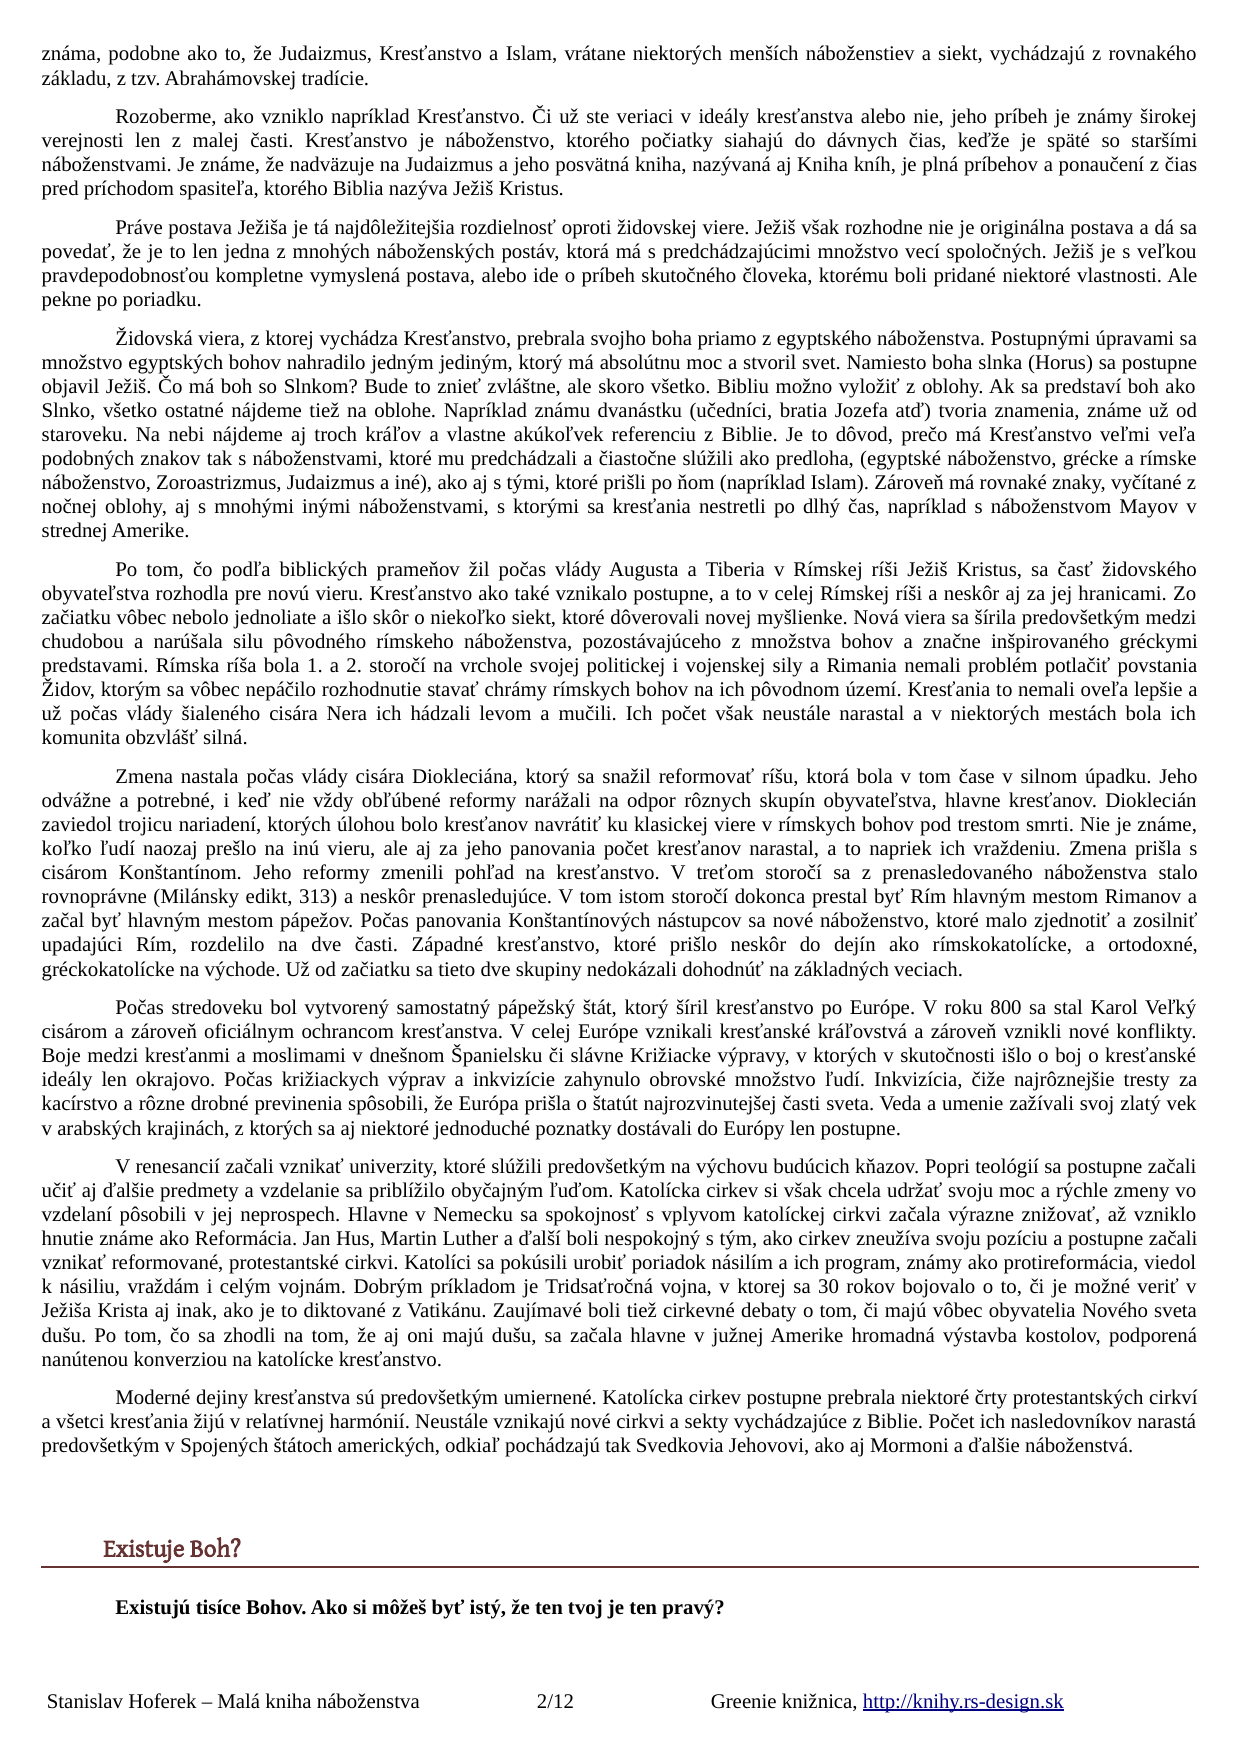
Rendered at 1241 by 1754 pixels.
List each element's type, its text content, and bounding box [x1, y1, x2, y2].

text Počas stredoveku bol vytvorený samostatný pápežský štát, ktorý šíril kresťanstvo po Európe. V roku 800 sa stal Karol Veľký cisárom a zároveň oficiálnym ochrancom kresťanstva. V celej Európe vznikali kresťanské kráľovstvá a zároveň vznikli nové konflikty. Boje medzi kresťanmi a moslimami v dnešnom Španielsku či slávne Križiacke výpravy, v ktorých v skutočnosti išlo o boj o kresťanské ideály len okrajovo. Počas križiackych výprav a inkvizície zahynulo obrovské množstvo ľudí. Inkvizícia, čiže najrôznejšie tresty za kacírstvo a rôzne drobné previnenia spôsobili, že Európa prišla o štatút najrozvinutejšej časti sveta. Veda a umenie zažívali svoj zlatý vek v arabských krajinách, z ktorých sa aj niektoré jednoduché poznatky dostávali do Európy len postupne. [41, 995, 1199, 1139]
text Po tom, čo podľa biblických prameňov žil počas vlády Augusta a Tiberia v Rímskej ríši Ježiš Kristus, sa časť židovského obyvateľstva rozhodla pre novú vieru. Kresťanstvo ako také vznikalo postupne, a to v celej Rímskej ríši a neskôr aj za jej hranicami. Zo začiatku vôbec nebolo jednoliate a išlo skôr o niekoľko siekt, ktoré dôverovali novej myšlienke. Nová viera sa šírila predovšetkým medzi chudobou a narúšala silu pôvodného rímskeho náboženstva, pozostávajúceho z množstva bohov a značne inšpirovaného gréckymi predstavami. Rímska ríša bola 1. a 2. storočí na vrchole svojej politickej i vojenskej sily a Rimania nemali problém potlačiť povstania Židov, ktorým sa vôbec nepáčilo rozhodnutie stavať chrámy rímskych bohov na ich pôvodnom území. Kresťania to nemali oveľa lepšie a už počas vlády šialeného cisára Nera ich hádzali levom a mučili. Ich počet však neustále narastal a v niektorých mestách bola ich komunita obzvlášť silná. [41, 557, 1199, 749]
text Práve postava Ježiša je tá najdôležitejšia rozdielnosť oproti židovskej viere. Ježiš však rozhodne nie je originálna postava a dá sa povedať, že je to len jedna z mnohých náboženských postáv, ktorá má s predchádzajúcimi množstvo vecí spoločných. Ježiš je s veľkou pravdepodobnosťou kompletne vymyslená postava, alebo ide o príbeh skutočného človeka, ktorému boli pridané niektoré vlastnosti. Ale pekne po poriadku. [41, 215, 1199, 311]
text Rozoberme, ako vzniklo napríklad Kresťanstvo. Či už ste veriaci v ideály kresťanstva alebo nie, jeho príbeh je známy širokej verejnosti len z malej časti. Kresťanstvo je náboženstvo, ktorého počiatky siahajú do dávnych čias, keďže je späté so staršími náboženstvami. Je známe, že nadväzuje na Judaizmus a jeho posvätná kniha, nazývaná aj Kniha kníh, je plná príbehov a ponaučení z čias pred príchodom spasiteľa, ktorého Biblia nazýva Ježiš Kristus. [41, 104, 1199, 200]
text Zmena nastala počas vlády cisára Diokleciána, ktorý sa snažil reformovať ríšu, ktorá bola v tom čase v silnom úpadku. Jeho odvážne a potrebné, i keď nie vždy obľúbené reformy narážali na odpor rôznych skupín obyvateľstva, hlavne kresťanov. Dioklecián zaviedol trojicu nariadení, ktorých úlohou bolo kresťanov navrátiť ku klasickej viere v rímskych bohov pod trestom smrti. Nie je známe, koľko ľudí naozaj prešlo na inú vieru, ale aj za jeho panovania počet kresťanov narastal, a to napriek ich vraždeniu. Zmena prišla s cisárom Konštantínom. Jeho reformy zmenili pohľad na kresťanstvo. V treťom storočí sa z prenasledovaného náboženstva stalo rovnoprávne (Milánsky edikt, 313) a neskôr prenasledujúce. V tom istom storočí dokonca prestal byť Rím hlavným mestom Rimanov a začal byť hlavným mestom pápežov. Počas panovania Konštantínových nástupcov sa nové náboženstvo, ktoré malo zjednotiť a zosilniť upadajúci Rím, rozdelilo na dve časti. Západné kresťanstvo, ktoré prišlo neskôr do dejín ako rímskokatolícke, a ortodoxné, gréckokatolícke na východe. Už od začiatku sa tieto dve skupiny nedokázali dohodnúť na základných veciach. [41, 764, 1199, 981]
text Existujú tisíce Bohov. Ako si môžeš byť istý, že ten tvoj je ten pravý? [41, 1595, 1199, 1619]
text známa, podobne ako to, že Judaizmus, Kresťanstvo a Islam, vrátane niektorých menších náboženstiev a siekt, vychádzajú z rovnakého základu, z tzv. Abrahámovskej tradície. [41, 41, 1199, 89]
text Moderné dejiny kresťanstva sú predovšetkým umiernené. Katolícka cirkev postupne prebrala niektoré črty protestantských cirkví a všetci kresťania žijú v relatívnej harmónií. Neustále vznikajú nové cirkvi a sekty vychádzajúce z Biblie. Počet ich nasledovníkov narastá predovšetkým v Spojených štátoch amerických, odkiaľ pochádzajú tak Svedkovia Jehovovi, ako aj Mormoni a ďalšie náboženstvá. [41, 1385, 1199, 1457]
text V renesancií začali vznikať univerzity, ktoré slúžili predovšetkým na výchovu budúcich kňazov. Popri teológií sa postupne začali učiť aj ďalšie predmety a vzdelanie sa priblížilo obyčajným ľuďom. Katolícka cirkev si však chcela udržať svoju moc a rýchle zmeny vo vzdelaní pôsobili v jej neprospech. Hlavne v Nemecku sa spokojnosť s vplyvom katolíckej cirkvi začala výrazne znižovať, až vzniklo hnutie známe ako Reformácia. Jan Hus, Martin Luther a ďalší boli nespokojný s tým, ako cirkev zneužíva svoju pozíciu a postupne začali vznikať reformované, protestantské cirkvi. Katolíci sa pokúsili urobiť poriadok násilím a ich program, známy ako protireformácia, viedol k násiliu, vraždám i celým vojnám. Dobrým príkladom je Tridsaťročná vojna, v ktorej sa 30 rokov bojovalo o to, či je možné veriť v Ježiša Krista aj inak, ako je to diktované z Vatikánu. Zaujímavé boli tiež cirkevné debaty o tom, či majú vôbec obyvatelia Nového sveta dušu. Po tom, čo sa zhodli na tom, že aj oni majú dušu, sa začala hlavne v južnej Amerike hromadná výstavba kostolov, podporená nanútenou konverziou na katolícke kresťanstvo. [41, 1154, 1199, 1371]
subtitle Existuje Boh? [41, 1531, 1199, 1566]
text Židovská viera, z ktorej vychádza Kresťanstvo, prebrala svojho boha priamo z egyptského náboženstva. Postupnými úpravami sa množstvo egyptských bohov nahradilo jedným jediným, ktorý má absolútnu moc a stvoril svet. Namiesto boha slnka (Horus) sa postupne objavil Ježiš. Čo má boh so Slnkom? Bude to znieť zvláštne, ale skoro všetko. Bibliu možno vyložiť z oblohy. Ak sa predstaví boh ako Slnko, všetko ostatné nájdeme tiež na oblohe. Napríklad známu dvanástku (učedníci, bratia Jozefa atď) tvoria znamenia, známe už od staroveku. Na nebi nájdeme aj troch kráľov a vlastne akúkoľvek referenciu z Biblie. Je to dôvod, prečo má Kresťanstvo veľmi veľa podobných znakov tak s náboženstvami, ktoré mu predchádzali a čiastočne slúžili ako predloha, (egyptské náboženstvo, grécke a rímske náboženstvo, Zoroastrizmus, Judaizmus a iné), ako aj s tými, ktoré prišli po ňom (napríklad Islam). Zároveň má rovnaké znaky, vyčítané z nočnej oblohy, aj s mnohými inými náboženstvami, s ktorými sa kresťania nestretli po dlhý čas, napríklad s náboženstvom Mayov v strednej Amerike. [41, 326, 1199, 542]
